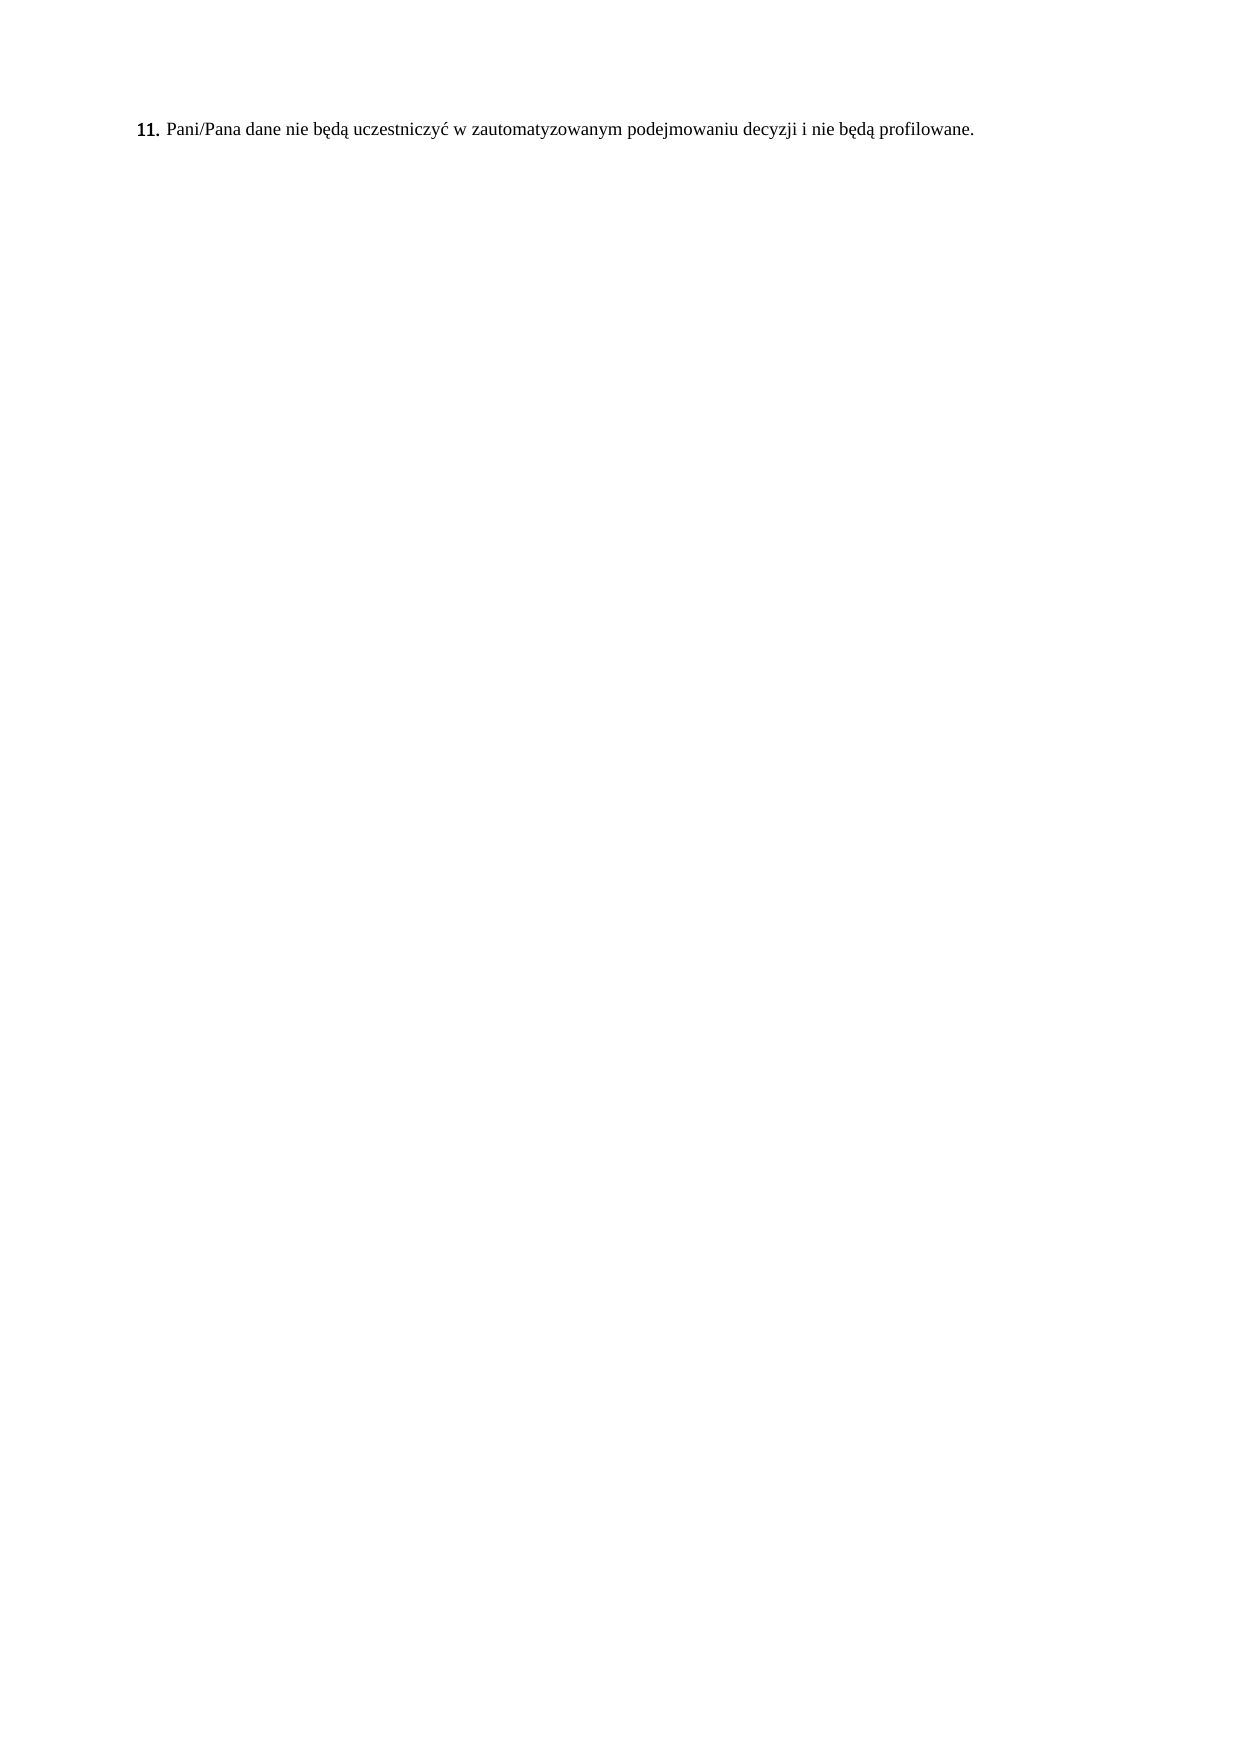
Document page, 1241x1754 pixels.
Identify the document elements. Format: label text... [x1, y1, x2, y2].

list Pani/Pana dane nie będą uczestniczyć w zautomatyzowanym podejmowaniu decyzji i nie będą profilowane. [136, 118, 1122, 140]
